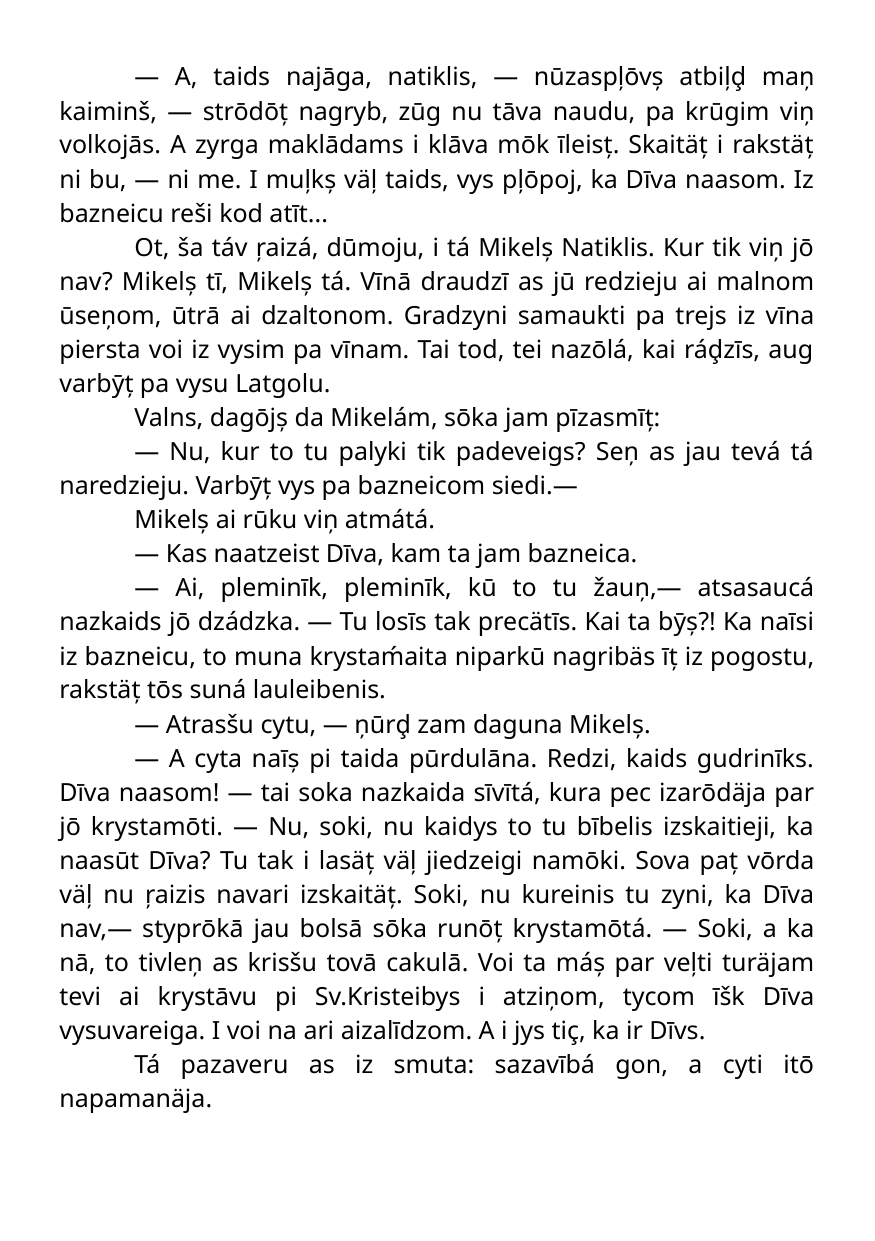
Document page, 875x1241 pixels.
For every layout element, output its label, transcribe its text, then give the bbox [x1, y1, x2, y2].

text Tá pazaveru as iz smuta: sazavībá gon, a cyti itō napamanäja. [59, 1047, 815, 1115]
text Valns, dagōjș da Mikelám, sōka jam pīzasmīț: [59, 400, 815, 434]
text — Kas naatzeist Dīva, kam ta jam bazneica. [59, 536, 815, 570]
text Ot, ša táv ŗaizá, dūmoju, i tá Mikelș Natiklis. Kur tik viņ jō nav? Mikelș tī, Mikelș tá. Vīnā draudzī as jū redzieju ai malnom ūseņom, ūtrā ai dzaltonom. Gradzyni samaukti pa trejs iz vīna piersta voi iz vysim pa vīnam. Tai tod, tei nazōlá, kai ráḑzīs, aug varbȳț pa vysu Latgolu. [59, 229, 815, 400]
text — A cyta naīș pi taida pūrdulāna. Redzi, kaids gudrinīks. Dīva naasom! — tai soka nazkaida sīvītá, kura pec izarōdäja par jō krystamōti. — Nu, soki, nu kaidys to tu bībelis izskaitieji, ka naasūt Dīva? Tu tak i lasäț väļ jiedzeigi namōki. Sova paț vōrda väļ nu ŗaizis navari izskaitäț. Soki, nu kureinis tu zyni, ka Dīva nav,— styprōkā jau bolsā sōka runōț krystamōtá. — Soki, a ka nā, to tivleņ as krisšu tovā cakulā. Voi ta máș par veļti turäjam tevi ai krystāvu pi Sv.Kristeibys i atziņom, tycom īšk Dīva vysuvareiga. I voi na ari aizalīdzom. A i jys tiç, ka ir Dīvs. [59, 740, 815, 1047]
text Mikelș ai rūku viņ atmátá. [59, 502, 815, 536]
text — Atrasšu cytu, — ņūrḑ zam daguna Mikelș. [59, 706, 815, 740]
text — Ai, pleminīk, pleminīk, kū to tu žauņ,— atsasaucá nazkaids jō dzádzka. — Tu losīs tak precätīs. Kai ta bȳș?! Ka naīsi iz bazneicu, to muna krystaḿaita niparkū nagribäs īț iz pogostu, rakstäț tōs suná lauleibenis. [59, 570, 815, 706]
text — Nu, kur to tu palyki tik padeveigs? Seņ as jau tevá tá naredzieju. Varbȳț vys pa bazneicom siedi.— [59, 434, 815, 502]
text — A, taids najāga, natiklis, — nūzaspļōvș atbiļḑ maņ kaiminš, — strōdōț nagryb, zūg nu tāva naudu, pa krūgim viņ volkojās. A zyrga maklādams i klāva mōk īleisț. Skaitäț i rakstäț ni bu, — ni me. I muļkș väļ taids, vys pļōpoj, ka Dīva naasom. Iz bazneicu reši kod atīt... [59, 59, 815, 229]
